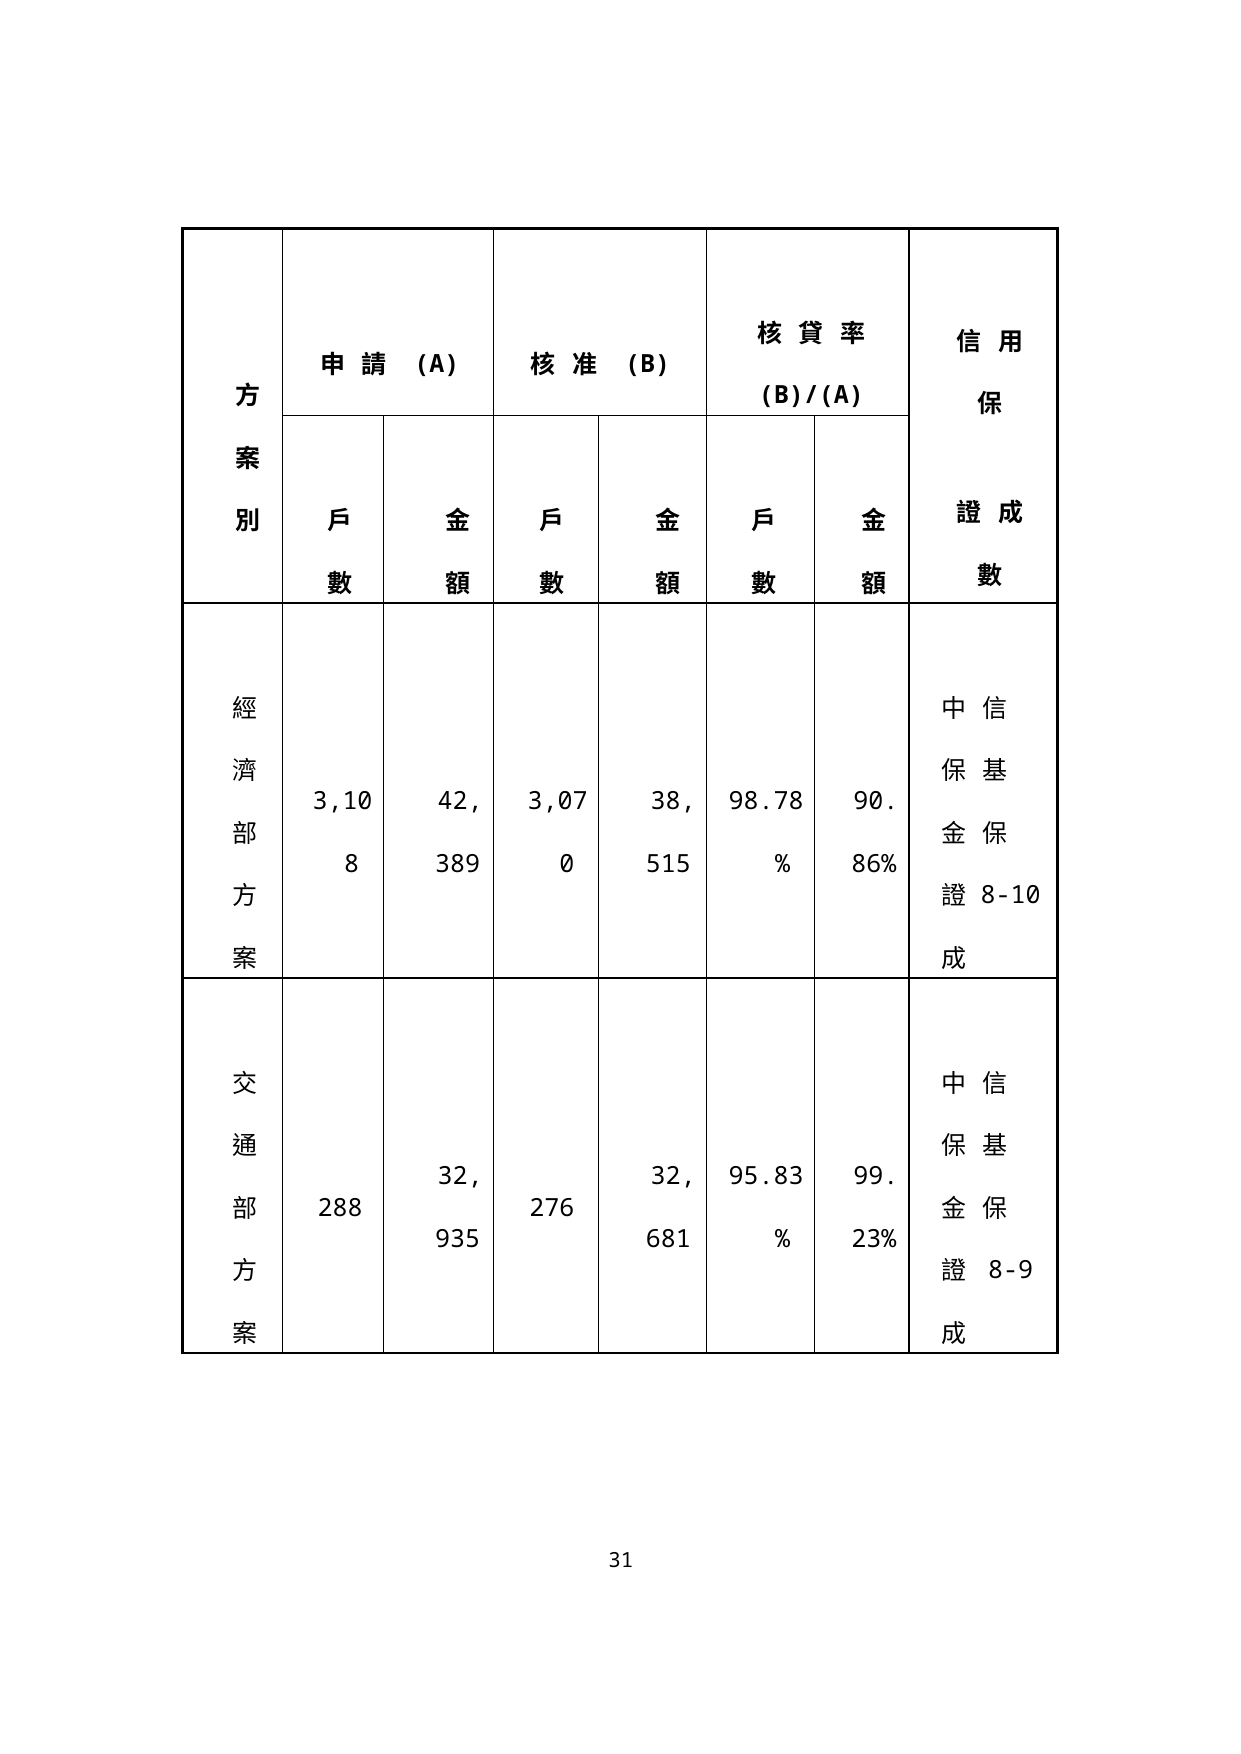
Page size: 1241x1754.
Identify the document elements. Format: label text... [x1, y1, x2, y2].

table_cell 3,070 [494, 604, 598, 977]
table_cell 金額 [384, 416, 493, 602]
table_header 核准(B) [494, 230, 706, 415]
table_cell 276 [494, 979, 598, 1352]
table_cell 中信保基金保證8-9成 [910, 979, 1056, 1352]
table_cell 32,935 [384, 979, 493, 1352]
table_header 信用保 證成數 [910, 230, 1056, 602]
table_cell 38,515 [599, 604, 706, 977]
table_cell 戶數 [707, 416, 814, 602]
table_header 申請(A) [283, 230, 493, 415]
table_cell 經濟部方案 [184, 604, 282, 977]
table_cell 32,681 [599, 979, 706, 1352]
table_cell 戶數 [283, 416, 383, 602]
table_header 核貸率(B)/(A) [707, 230, 908, 415]
table_cell 42,389 [384, 604, 493, 977]
table_cell 99.23% [815, 979, 908, 1352]
table_cell 金額 [599, 416, 706, 602]
table_cell 3,108 [283, 604, 383, 977]
table_cell 中信保基金保證8-10成 [910, 604, 1056, 977]
table_cell 288 [283, 979, 383, 1352]
table_cell 98.78% [707, 604, 814, 977]
table_cell 戶數 [494, 416, 598, 602]
table_cell 金額 [815, 416, 908, 602]
table_cell 交通部方案 [184, 979, 282, 1352]
table_cell 90.86% [815, 604, 908, 977]
table_header 方案別 [184, 230, 282, 602]
table_cell 95.83% [707, 979, 814, 1352]
